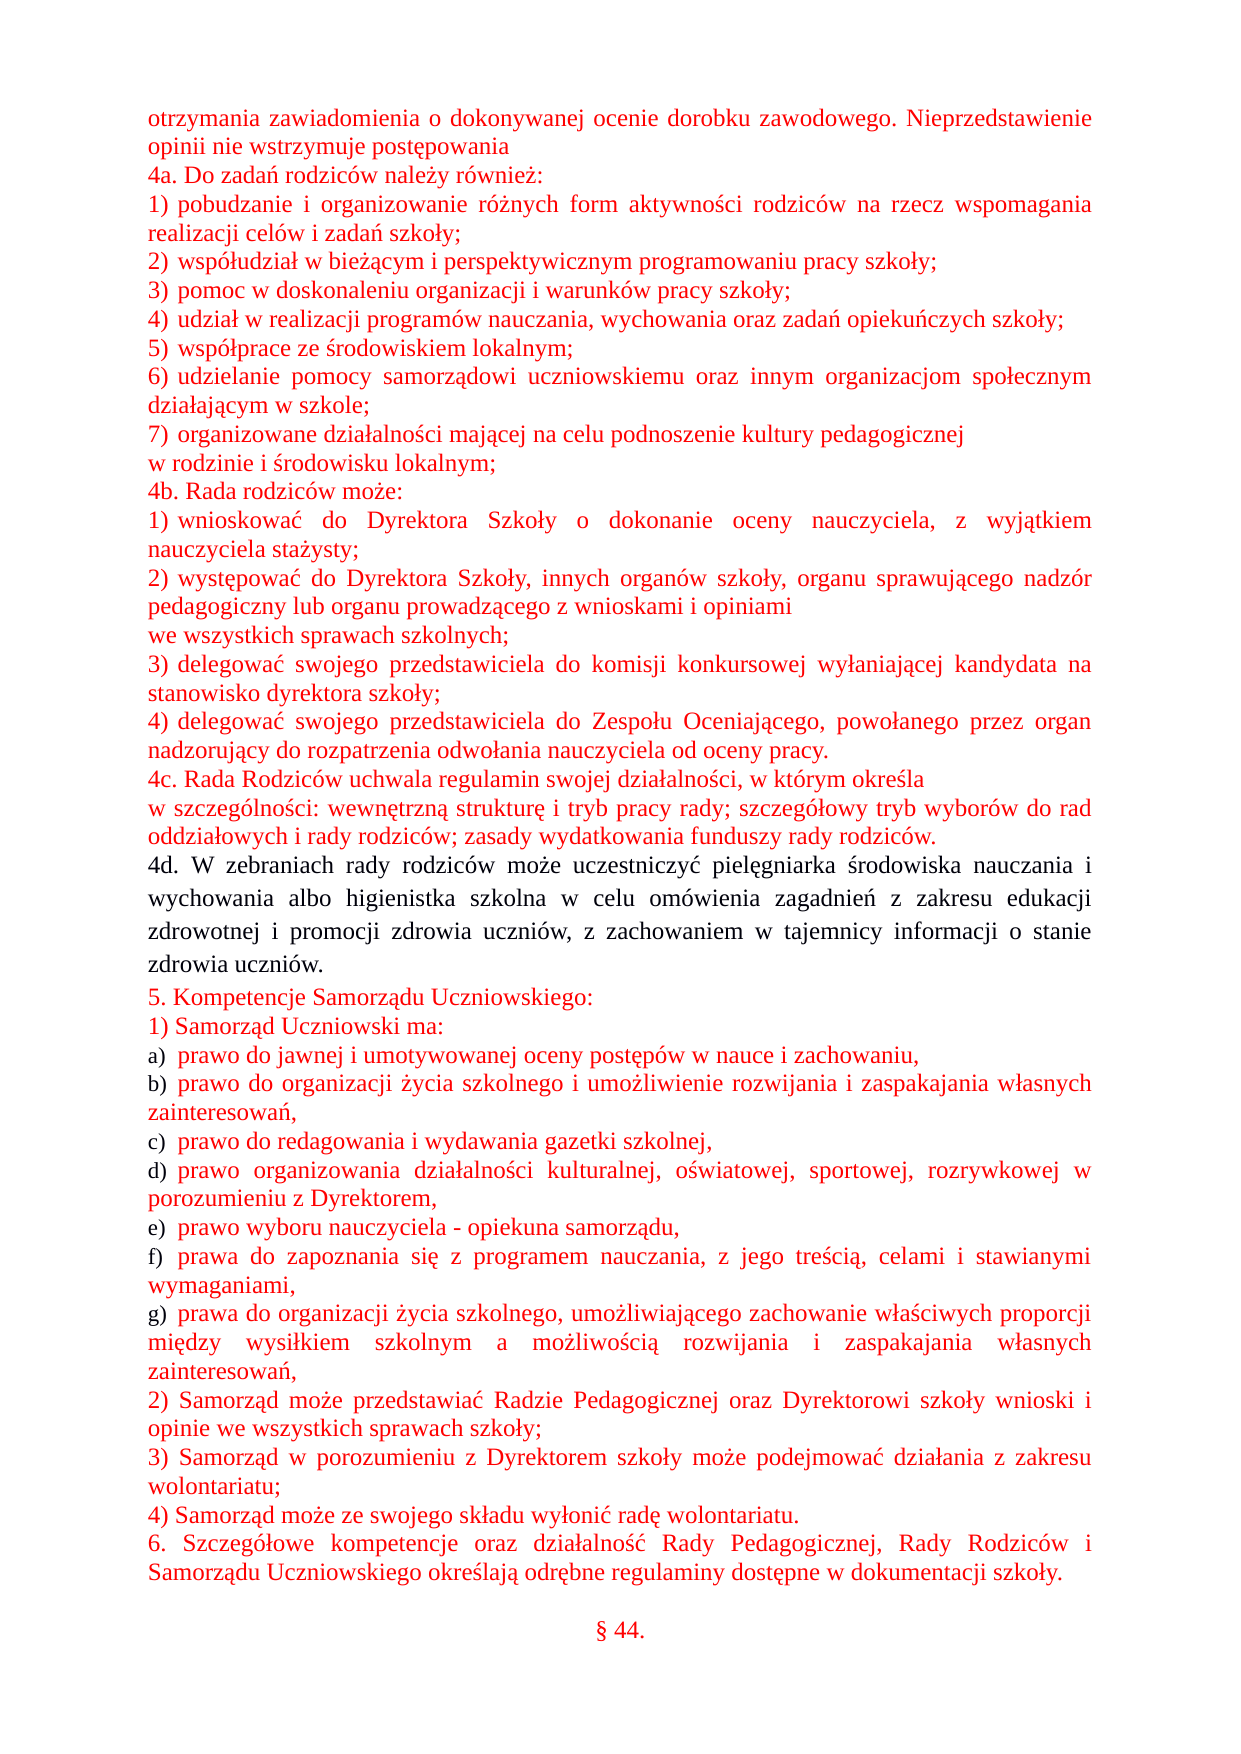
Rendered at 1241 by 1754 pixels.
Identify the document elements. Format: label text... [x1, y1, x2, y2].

text 1) wnioskować do Dyrektora Szkoły o dokonanie oceny nauczyciela, z wyjątkiem nauczyciela stażysty; [148, 505, 1092, 563]
list prawa do organizacji życia szkolnego, umożliwiającego zachowanie właściwych proporcji między wysiłkiem szkolnym a możliwością rozwijania i zaspakajania własnych zainteresowań, [148, 1298, 1092, 1385]
text 4) Samorząd może ze swojego składu wyłonić radę wolontariatu. [148, 1500, 1092, 1528]
text 4c. Rada Rodziców uchwala regulamin swojej działalności, w którym określa [148, 764, 1092, 793]
text otrzymania zawiadomienia o dokonywanej ocenie dorobku zawodowego. Nieprzedstawienie opinii nie wstrzymuje postępowania [148, 103, 1092, 160]
list prawo do organizacji życia szkolnego i umożliwienie rozwijania i zaspakajania własnych zainteresowań, [148, 1068, 1092, 1126]
text 4) udział w realizacji programów nauczania, wychowania oraz zadań opiekuńczych szkoły; [148, 304, 1092, 333]
text 5. Kompetencje Samorządu Uczniowskiego: [148, 982, 1092, 1011]
list prawo do jawnej i umotywowanej oceny postępów w nauce i zachowaniu, [148, 1040, 1092, 1068]
text w rodzinie i środowisku lokalnym; [148, 448, 1092, 476]
text 4d. W zebraniach rady rodziców może uczestniczyć pielęgniarka środowiska nauczania i wychowania albo higienistka szkolna w celu omówienia zagadnień z zakresu edukacji zdrowotnej i promocji zdrowia uczniów, z zachowaniem w tajemnicy informacji o stanie zdrowia uczniów. [148, 850, 1092, 978]
text 3) Samorząd w porozumieniu z Dyrektorem szkoły może podejmować działania z zakresu wolontariatu; [148, 1442, 1092, 1500]
text 1) pobudzanie i organizowanie różnych form aktywności rodziców na rzecz wspomagania realizacji celów i zadań szkoły; [148, 189, 1092, 246]
text 5) współprace ze środowiskiem lokalnym; [148, 333, 1092, 361]
text 2) współudział w bieżącym i perspektywicznym programowaniu pracy szkoły; [148, 246, 1092, 275]
text 2) występować do Dyrektora Szkoły, innych organów szkoły, organu sprawującego nadzór pedagogiczny lub organu prowadzącego z wnioskami i opiniami [148, 563, 1092, 620]
text 4b. Rada rodziców może: [148, 476, 1092, 505]
text we wszystkich sprawach szkolnych; [148, 620, 1092, 649]
text 3) pomoc w doskonaleniu organizacji i warunków pracy szkoły; [148, 275, 1092, 304]
list prawa do zapoznania się z programem nauczania, z jego treścią, celami i stawianymi wymaganiami, [148, 1241, 1092, 1298]
text § 44. [148, 1615, 1092, 1643]
text 7) organizowane działalności mającej na celu podnoszenie kultury pedagogicznej [148, 419, 1092, 448]
text 4) delegować swojego przedstawiciela do Zespołu Oceniającego, powołanego przez organ nadzorujący do rozpatrzenia odwołania nauczyciela od oceny pracy. [148, 706, 1092, 764]
text 1) Samorząd Uczniowski ma: [148, 1011, 1092, 1040]
text 4a. Do zadań rodziców należy również: [148, 160, 1092, 189]
list prawo do redagowania i wydawania gazetki szkolnej, [148, 1126, 1092, 1155]
list prawo wyboru nauczyciela - opiekuna samorządu, [148, 1212, 1092, 1241]
text 2) Samorząd może przedstawiać Radzie Pedagogicznej oraz Dyrektorowi szkoły wnioski i opinie we wszystkich sprawach szkoły; [148, 1385, 1092, 1442]
text 6) udzielanie pomocy samorządowi uczniowskiemu oraz innym organizacjom społecznym działającym w szkole; [148, 361, 1092, 419]
list prawo organizowania działalności kulturalnej, oświatowej, sportowej, rozrywkowej w porozumieniu z Dyrektorem, [148, 1155, 1092, 1212]
text w szczególności: wewnętrzną strukturę i tryb pracy rady; szczegółowy tryb wyborów do rad oddziałowych i rady rodziców; zasady wydatkowania funduszy rady rodziców. [148, 793, 1092, 850]
text 6. Szczegółowe kompetencje oraz działalność Rady Pedagogicznej, Rady Rodziców i Samorządu Uczniowskiego określają odrębne regulaminy dostępne w dokumentacji szkoły. [148, 1528, 1092, 1586]
text 3) delegować swojego przedstawiciela do komisji konkursowej wyłaniającej kandydata na stanowisko dyrektora szkoły; [148, 649, 1092, 706]
